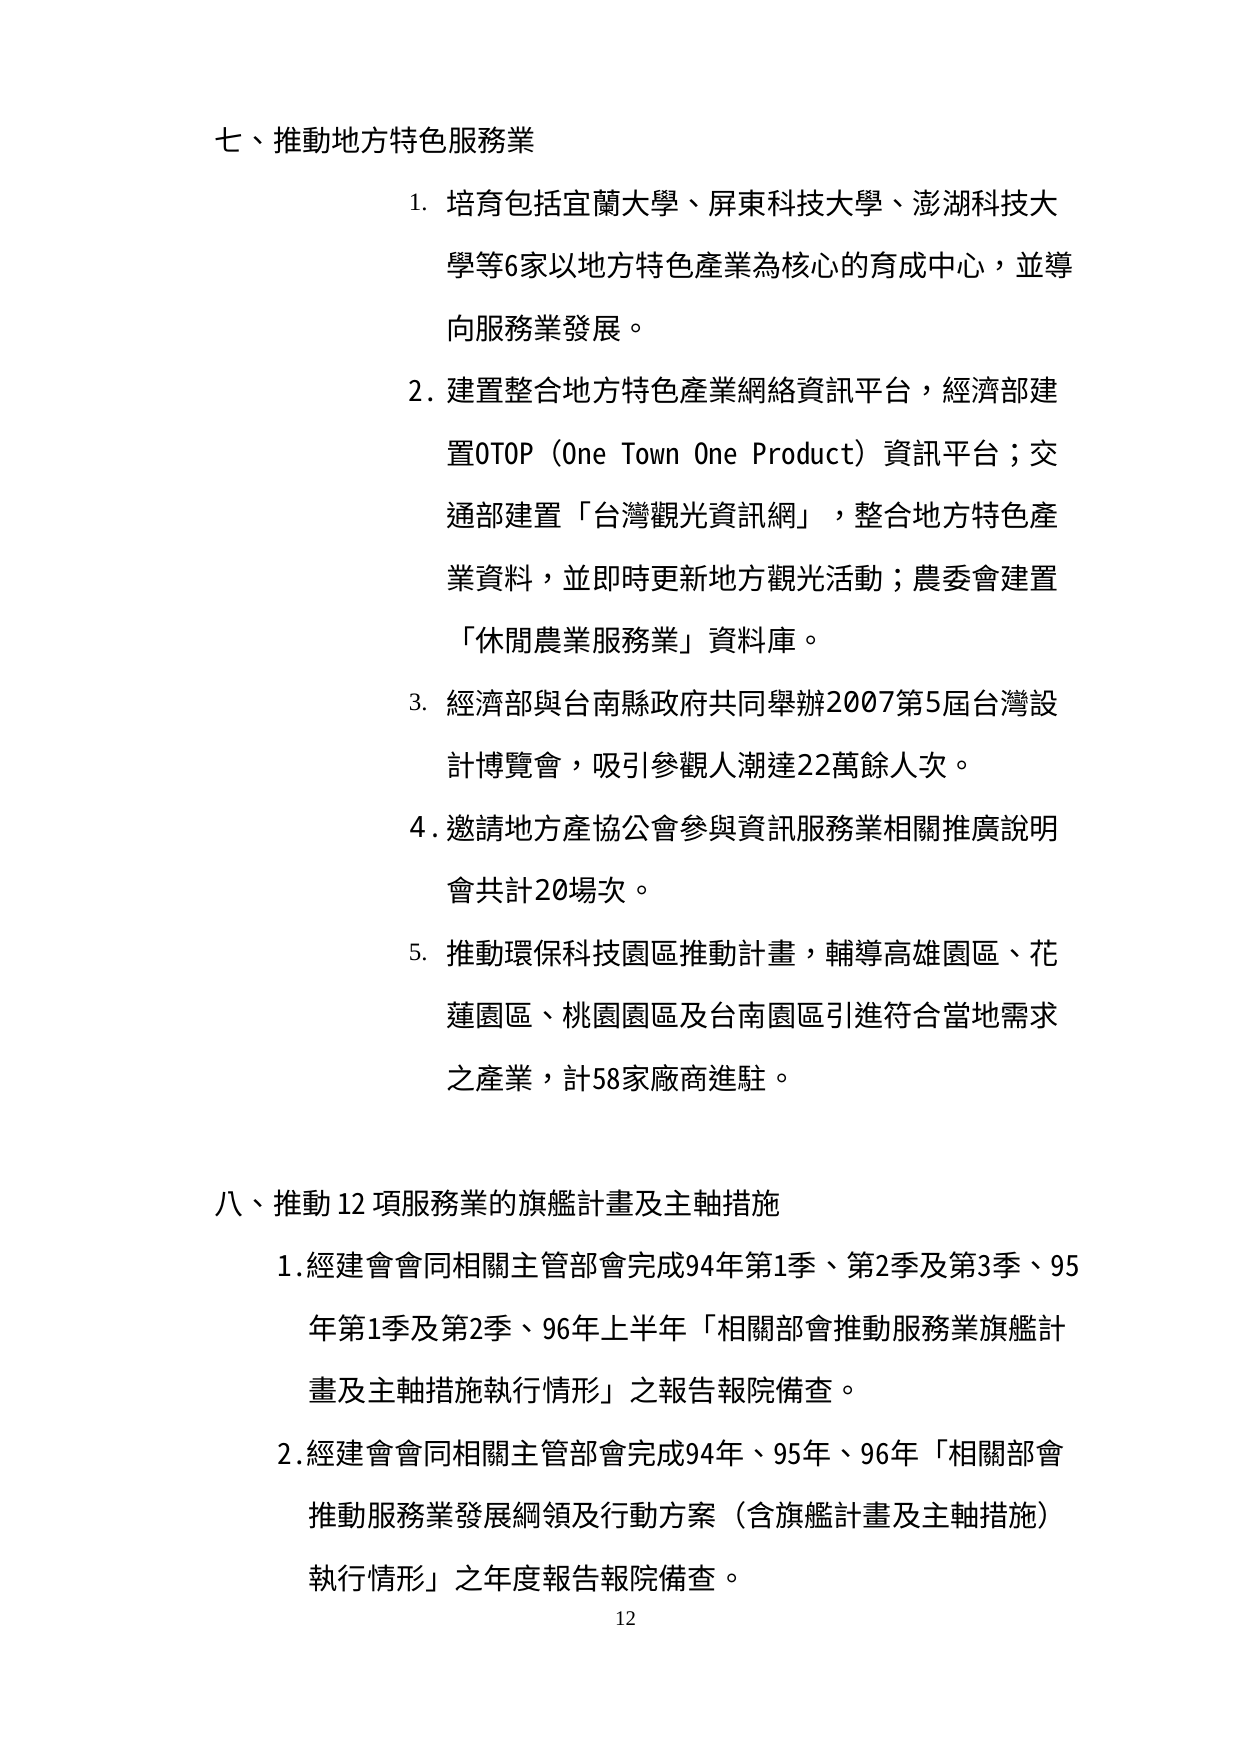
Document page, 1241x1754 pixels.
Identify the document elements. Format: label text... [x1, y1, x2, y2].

list 邀請地方產協公會參與資訊服務業相關推廣說明會共計20場次。 [408, 785, 1087, 910]
text 八、推動12項服務業的旗艦計畫及主軸措施 [177, 1160, 1087, 1222]
text 2.經建會會同相關主管部會完成94年、95年、96年「相關部會推動服務業發展綱領及行動方案（含旗艦計畫及主軸措施）執行情形」之年度報告報院備查。 [277, 1410, 1087, 1597]
text 1.經建會會同相關主管部會完成94年第1季、第2季及第3季、95年第1季及第2季、96年上半年「相關部會推動服務業旗艦計畫及主軸措施執行情形」之報告報院備查。 [277, 1222, 1087, 1410]
list 經濟部與台南縣政府共同舉辦2007第5屆台灣設計博覽會，吸引參觀人潮達22萬餘人次。 [408, 660, 1087, 785]
list 推動環保科技園區推動計畫，輔導高雄園區、花蓮園區、桃園園區及台南園區引進符合當地需求之產業，計58家廠商進駐。 [408, 910, 1087, 1097]
text 七、推動地方特色服務業 [177, 97, 1087, 160]
list 培育包括宜蘭大學、屏東科技大學、澎湖科技大學等6家以地方特色產業為核心的育成中心，並導向服務業發展。 [408, 160, 1087, 347]
list 建置整合地方特色產業網絡資訊平台，經濟部建置OTOP（One Town One Product）資訊平台；交通部建置「台灣觀光資訊網」，整合地方特色產業資料，並即時更新地方觀光活動；農委會建置「休閒農業服務業」資料庫。 [408, 347, 1087, 660]
